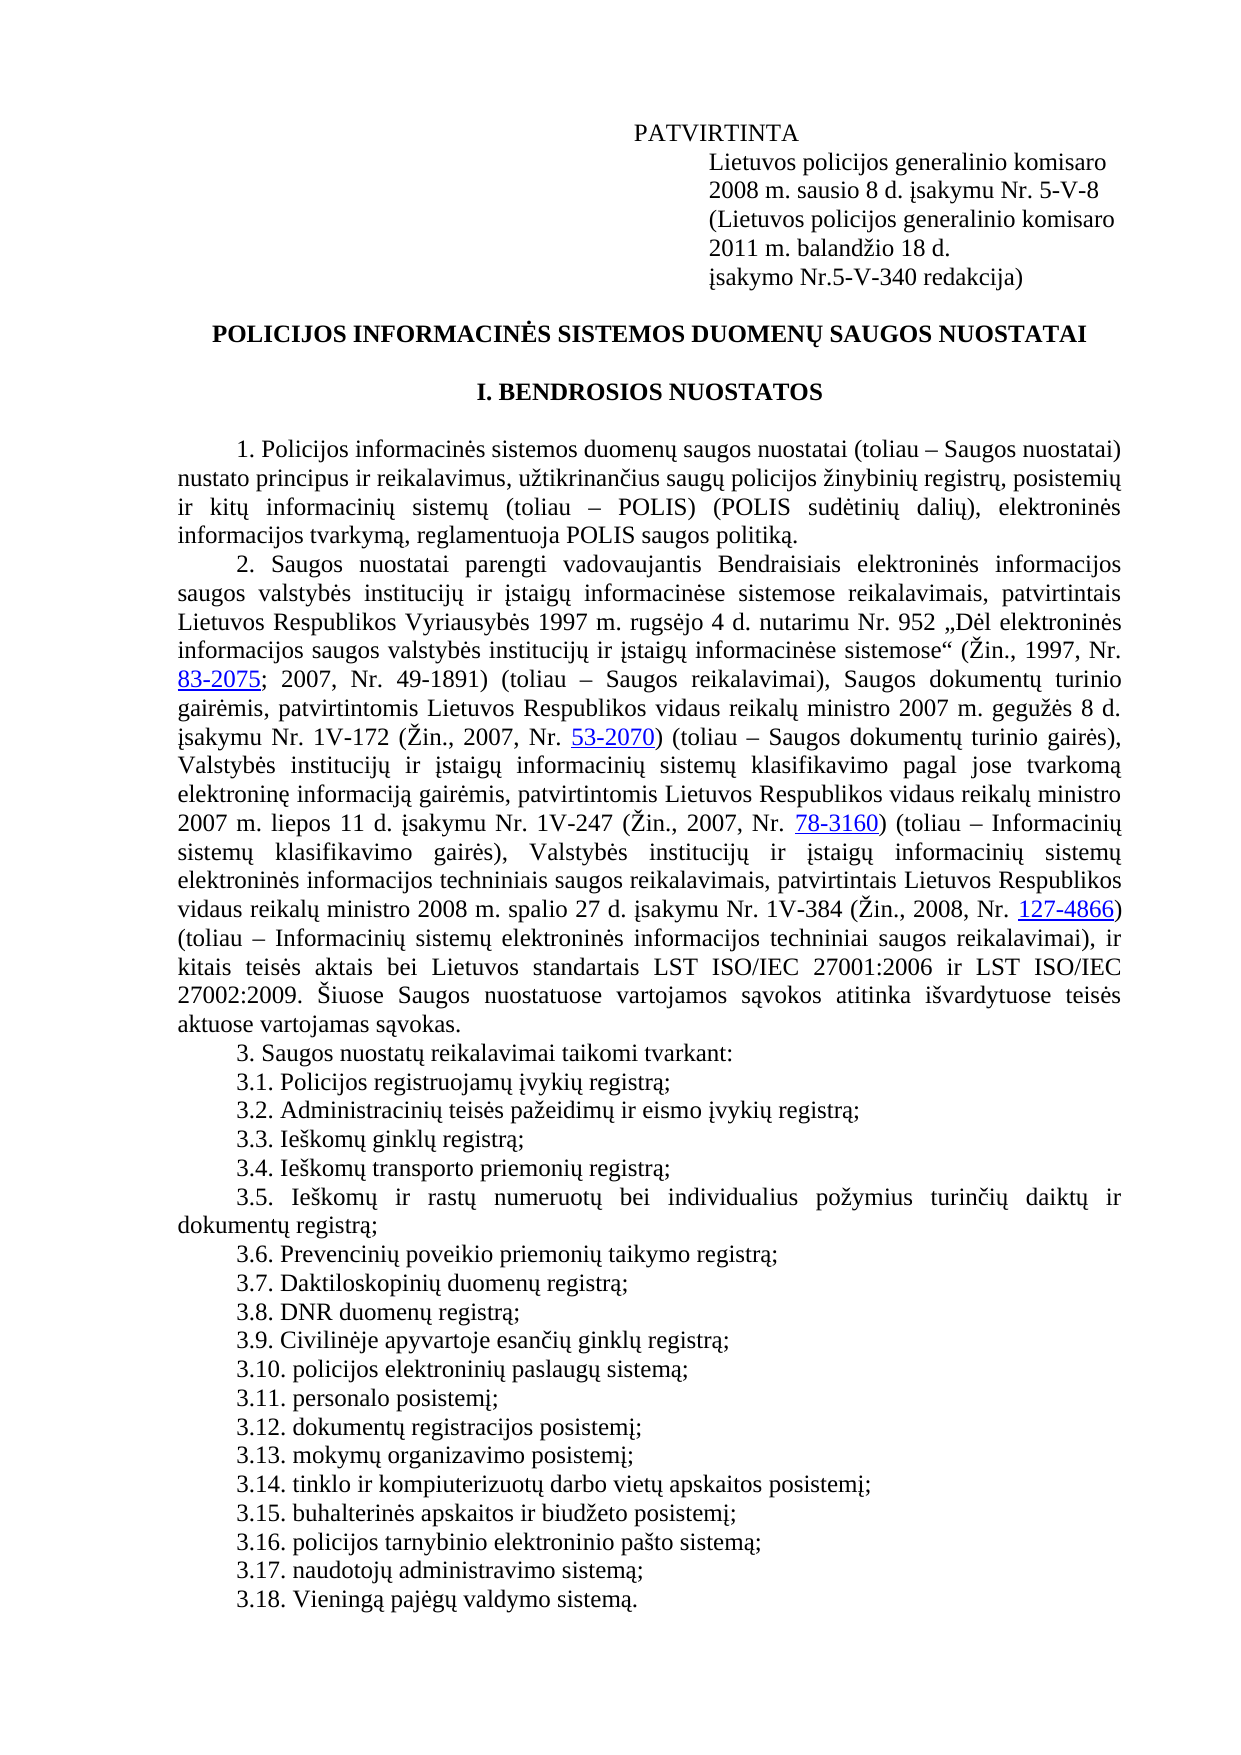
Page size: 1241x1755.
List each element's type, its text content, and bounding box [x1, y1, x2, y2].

text (Lietuvos policijos generalinio komisaro [177, 204, 1122, 233]
text 3.10. policijos elektroninių paslaugų sistemą; [177, 1354, 1122, 1383]
text 2011 m. balandžio 18 d. [177, 233, 1122, 262]
text 3.4. Ieškomų transporto priemonių registrą; [177, 1153, 1122, 1182]
text 3.16. policijos tarnybinio elektroninio pašto sistemą; [177, 1527, 1122, 1556]
text 3.17. naudotojų administravimo sistemą; [177, 1556, 1122, 1584]
text 3.9. Civilinėje apyvartoje esančių ginklų registrą; [177, 1326, 1122, 1354]
text 3.3. Ieškomų ginklų registrą; [177, 1124, 1122, 1153]
text 2008 m. sausio 8 d. įsakymu Nr. 5-V-8 [177, 176, 1122, 204]
text 3.7. Daktiloskopinių duomenų registrą; [177, 1268, 1122, 1297]
text 3.13. mokymų organizavimo posistemį; [177, 1441, 1122, 1469]
text I. BENDROSIOS NUOSTATOS [177, 377, 1122, 406]
text 3. Saugos nuostatų reikalavimai taikomi tvarkant: [177, 1038, 1122, 1067]
text 3.11. personalo posistemį; [177, 1383, 1122, 1412]
text 3.14. tinklo ir kompiuterizuotų darbo vietų apskaitos posistemį; [177, 1469, 1122, 1498]
text 2. Saugos nuostatai parengti vadovaujantis Bendraisiais elektroninės informacijos saugos valstybės institucijų ir įstaigų informacinėse sistemose reikalavimais, patvirtintais Lietuvos Respublikos Vyriausybės 1997 m. rugsėjo 4 d. nutarimu Nr. 952 „Dėl elektroninės informacijos saugos valstybės institucijų ir įstaigų informacinėse sistemose“ (Žin., 1997, Nr. 83-2075; 2007, Nr. 49-1891) (toliau – Saugos reikalavimai), Saugos dokumentų turinio gairėmis, patvirtintomis Lietuvos Respublikos vidaus reikalų ministro 2007 m. gegužės 8 d. įsakymu Nr. 1V-172 (Žin., 2007, Nr. 53-2070) (toliau – Saugos dokumentų turinio gairės), Valstybės institucijų ir įstaigų informacinių sistemų klasifikavimo pagal jose tvarkomą elektroninę informaciją gairėmis, patvirtintomis Lietuvos Respublikos vidaus reikalų ministro 2007 m. liepos 11 d. įsakymu Nr. 1V-247 (Žin., 2007, Nr. 78-3160) (toliau – Informacinių sistemų klasifikavimo gairės), Valstybės institucijų ir įstaigų informacinių sistemų elektroninės informacijos techniniais saugos reikalavimais, patvirtintais Lietuvos Respublikos vidaus reikalų ministro 2008 m. spalio 27 d. įsakymu Nr. 1V-384 (Žin., 2008, Nr. 127-4866) (toliau – Informacinių sistemų elektroninės informacijos techniniai saugos reikalavimai), ir kitais teisės aktais bei Lietuvos standartais LST ISO/IEC 27001:2006 ir LST ISO/IEC 27002:2009. Šiuose Saugos nuostatuose vartojamos sąvokos atitinka išvardytuose teisės aktuose vartojamas sąvokas. [177, 549, 1122, 1038]
text 3.12. dokumentų registracijos posistemį; [177, 1412, 1122, 1441]
text PATVIRTINTA [634, 118, 1122, 147]
text 3.2. Administracinių teisės pažeidimų ir eismo įvykių registrą; [177, 1096, 1122, 1124]
text 1. Policijos informacinės sistemos duomenų saugos nuostatai (toliau – Saugos nuostatai) nustato principus ir reikalavimus, užtikrinančius saugų policijos žinybinių registrų, posistemių ir kitų informacinių sistemų (toliau – POLIS) (POLIS sudėtinių dalių), elektroninės informacijos tvarkymą, reglamentuoja POLIS saugos politiką. [177, 434, 1122, 549]
text Lietuvos policijos generalinio komisaro [177, 147, 1122, 176]
text 3.1. Policijos registruojamų įvykių registrą; [177, 1067, 1122, 1096]
text 3.18. Vieningą pajėgų valdymo sistemą. [177, 1584, 1122, 1613]
text 3.5. Ieškomų ir rastų numeruotų bei individualius požymius turinčių daiktų ir dokumentų registrą; [177, 1182, 1122, 1239]
text 3.15. buhalterinės apskaitos ir biudžeto posistemį; [177, 1498, 1122, 1527]
text Policijos informacinės sistemos duomenų saugos nuostatai [177, 319, 1122, 348]
text įsakymo Nr.5-V-340 redakcija) [177, 262, 1122, 291]
text 3.6. Prevencinių poveikio priemonių taikymo registrą; [177, 1239, 1122, 1268]
text 3.8. DNR duomenų registrą; [177, 1297, 1122, 1326]
